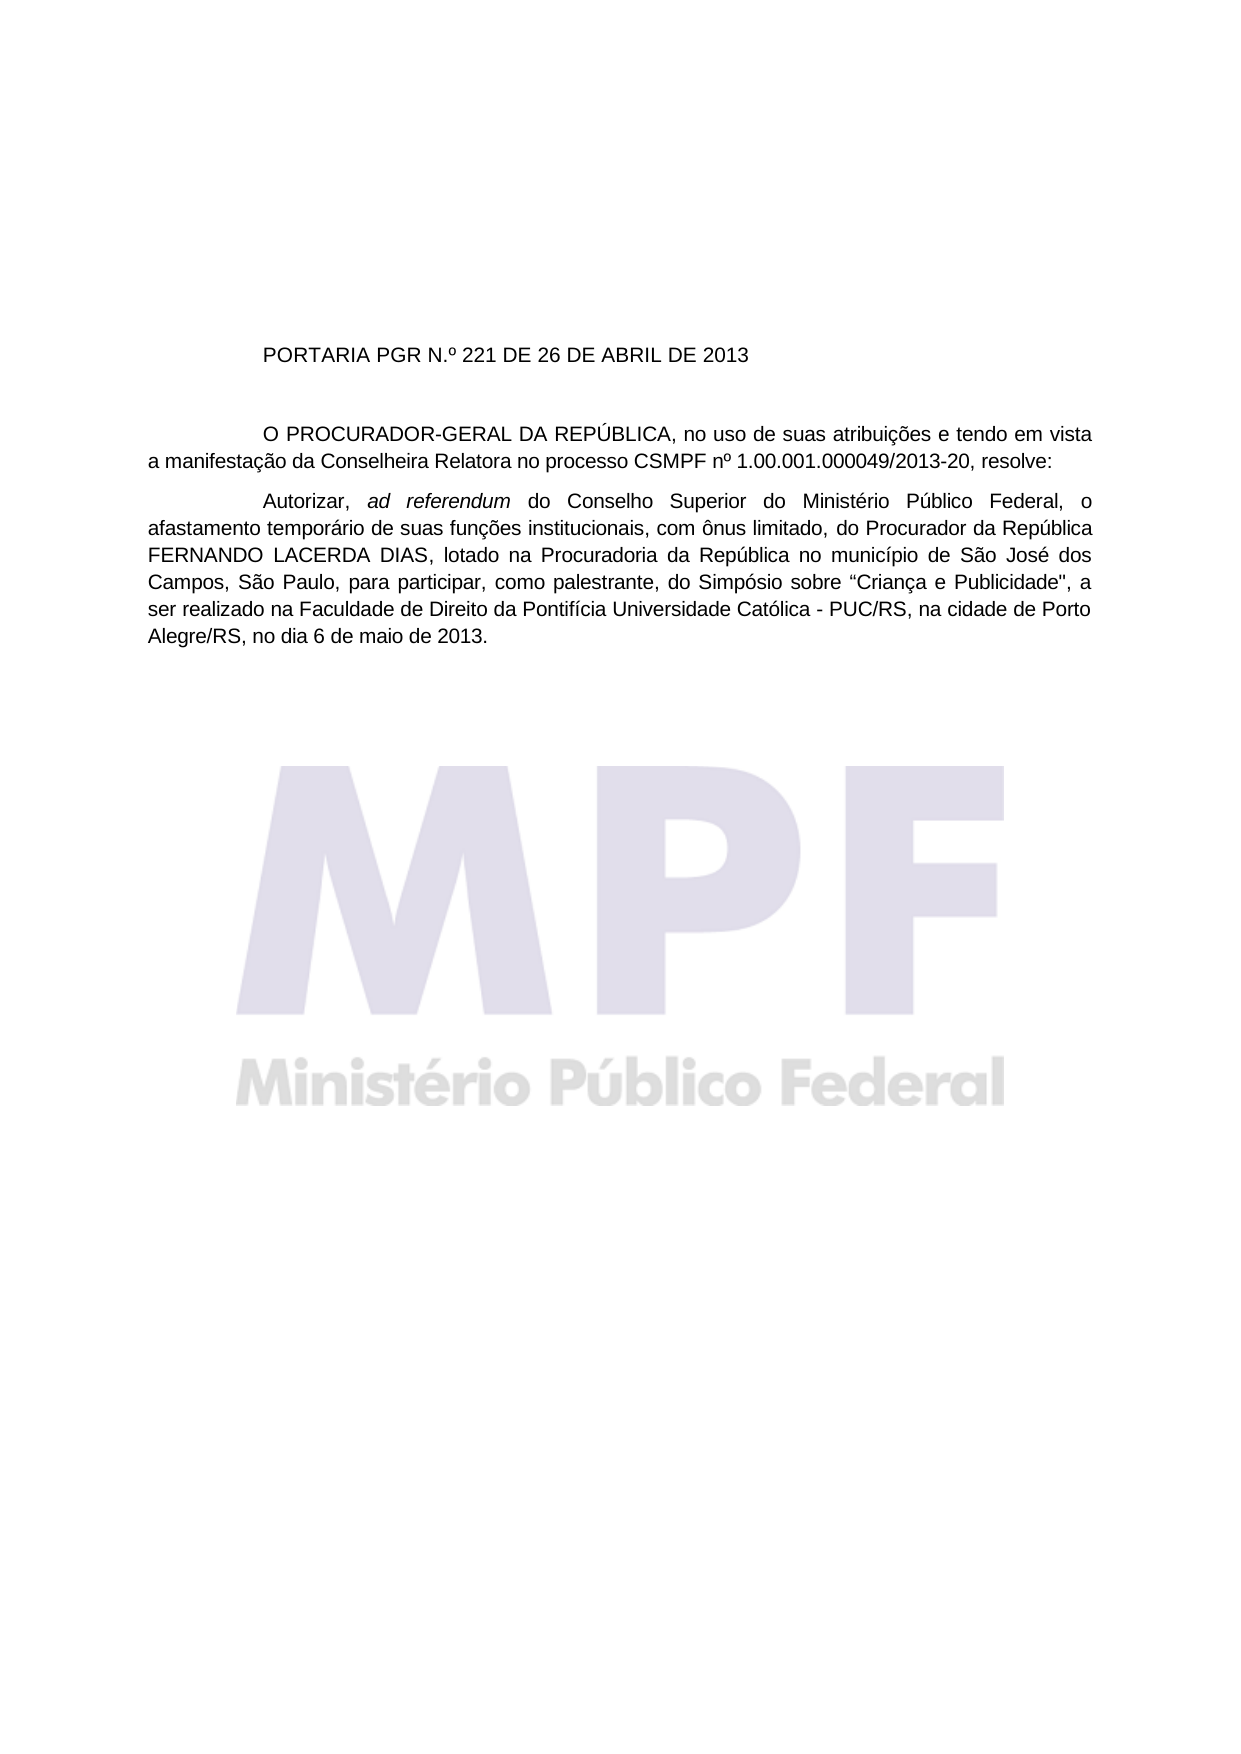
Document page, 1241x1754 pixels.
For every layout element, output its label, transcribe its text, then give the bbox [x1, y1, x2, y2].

text O PROCURADOR-GERAL DA REPÚBLICA, no uso de suas atribuições e tendo em vista a manifestação da Conselheira Relatora no processo CSMPF nº 1.00.001.000049/2013-20, resolve: [148, 420, 1093, 474]
picture [236, 766, 1004, 1106]
text PORTARIA PGR N.º 221 DE 26 DE ABRIL DE 2013 [148, 341, 1093, 368]
text Autorizar, ad referendum do Conselho Superior do Ministério Público Federal, o afastamento temporário de suas funções institucionais, com ônus limitado, do Procurador da República FERNANDO LACERDA DIAS, lotado na Procuradoria da República no município de São José dos Campos, São Paulo, para participar, como palestrante, do Simpósio sobre “Criança e Publicidade", a ser realizado na Faculdade de Direito da Pontifícia Universidade Católica - PUC/RS, na cidade de Porto Alegre/RS, no dia 6 de maio de 2013. [148, 487, 1093, 649]
